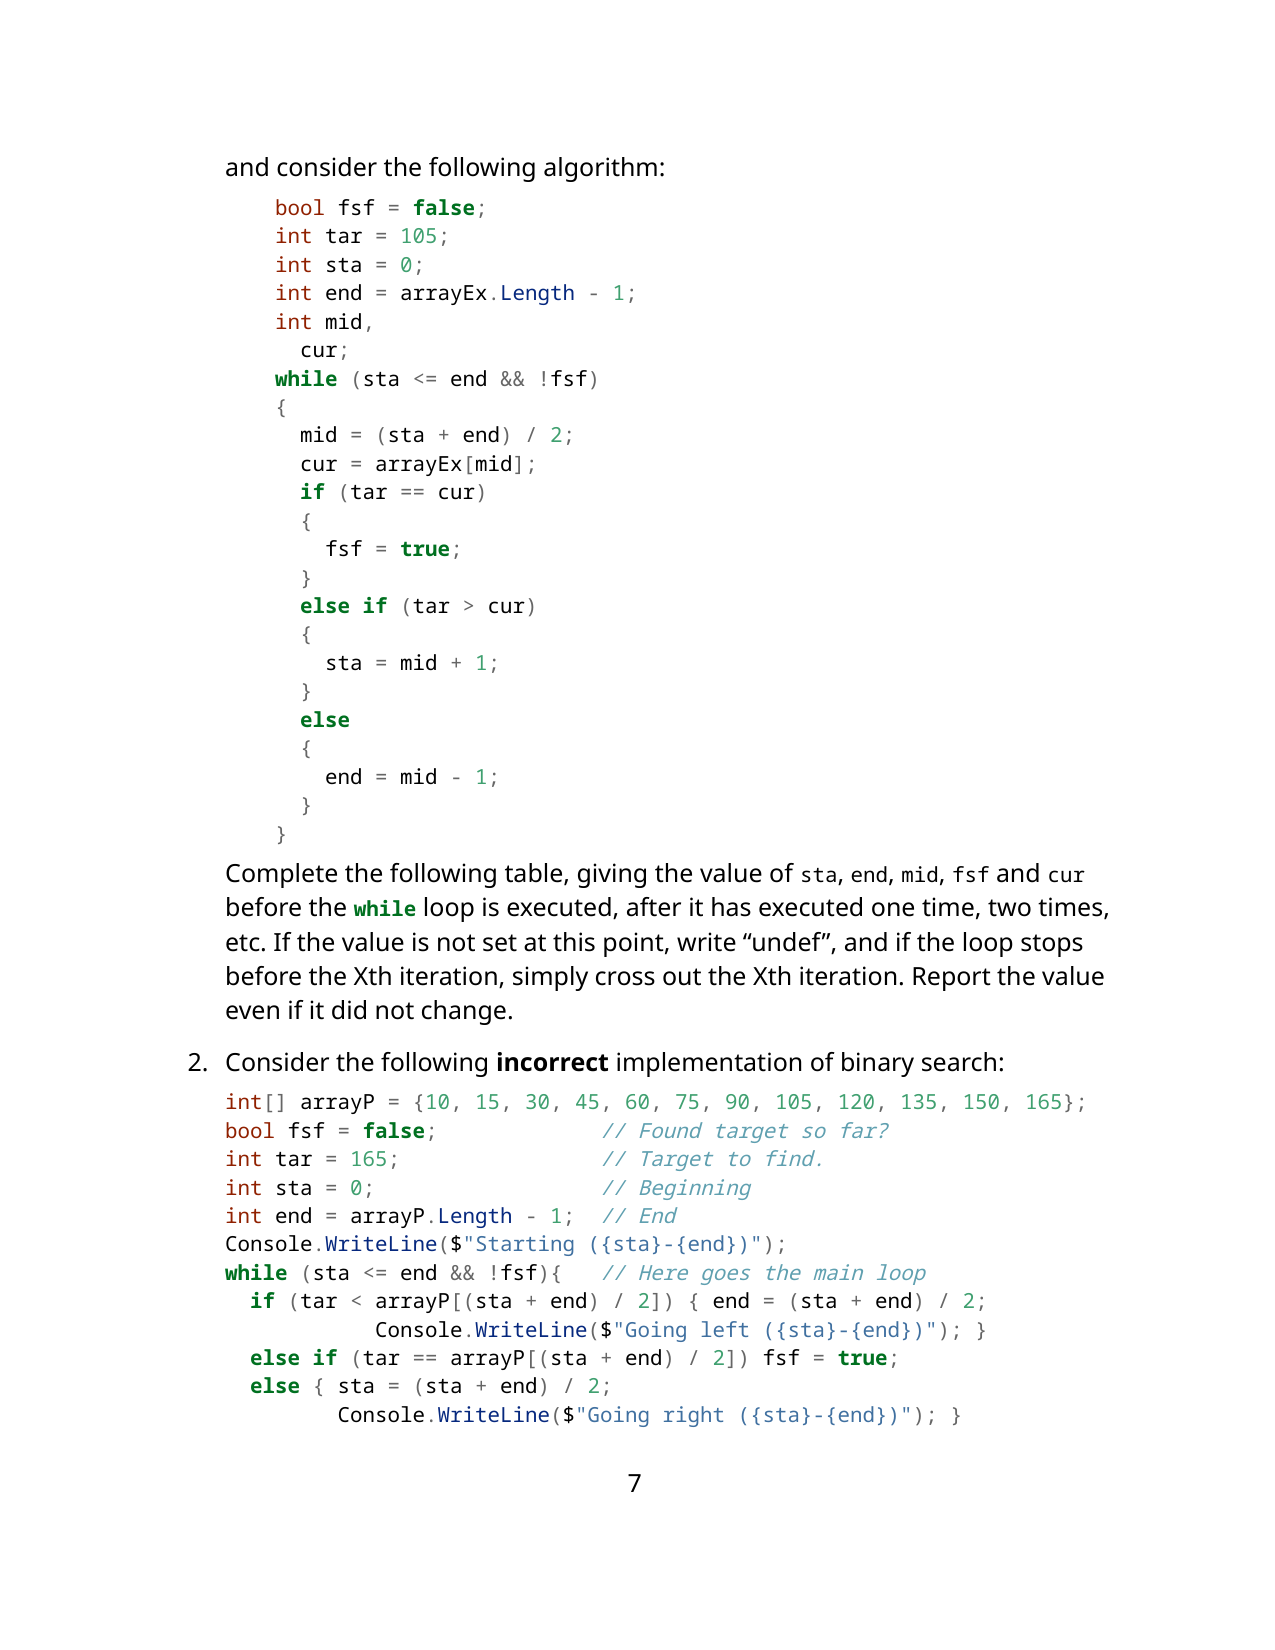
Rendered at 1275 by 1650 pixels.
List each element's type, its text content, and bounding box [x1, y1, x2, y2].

list bool fsf = false; // Found target so far? [187, 1116, 1125, 1144]
list int sta = 0; // Beginning [187, 1173, 1125, 1201]
list { [187, 733, 1125, 762]
list if (tar < arrayP[(sta + end) / 2]) { end = (sta + end) / 2; [187, 1286, 1125, 1315]
list } [187, 563, 1125, 591]
list else { sta = (sta + end) / 2; [187, 1372, 1125, 1400]
list { [187, 506, 1125, 534]
list else [187, 705, 1125, 733]
list } [187, 790, 1125, 819]
list int sta = 0; [187, 250, 1125, 278]
list and consider the following algorithm: [187, 150, 1125, 184]
list int end = arrayP.Length - 1; // End [187, 1201, 1125, 1229]
list end = mid - 1; [187, 762, 1125, 790]
list cur; [187, 335, 1125, 364]
list Console.WriteLine($"Going left ({sta}-{end})"); } [187, 1315, 1125, 1343]
list fsf = true; [187, 534, 1125, 563]
list else if (tar == arrayP[(sta + end) / 2]) fsf = true; [187, 1343, 1125, 1372]
list } [187, 819, 1125, 847]
list int tar = 105; [187, 221, 1125, 250]
list int end = arrayEx.Length - 1; [187, 278, 1125, 307]
list else if (tar > cur) [187, 591, 1125, 619]
list int mid, [187, 307, 1125, 335]
list Complete the following table, giving the value of sta, end, mid, fsf and cur before the while loop is executed, after it has executed one time, two times, etc. If the value is not set at this point, write “undef”, and if the loop stops before the Xth iteration, simply cross out the Xth iteration. Report the value even if it did not change. [187, 856, 1125, 1026]
list while (sta <= end && !fsf) [187, 364, 1125, 392]
list int tar = 165; // Target to find. [187, 1144, 1125, 1173]
list int[] arrayP = {10, 15, 30, 45, 60, 75, 90, 105, 120, 135, 150, 165}; [187, 1087, 1125, 1116]
list Console.WriteLine($"Going right ({sta}-{end})"); } [187, 1400, 1125, 1428]
list { [187, 619, 1125, 648]
list cur = arrayEx[mid]; [187, 449, 1125, 477]
list while (sta <= end && !fsf){ // Here goes the main loop [187, 1258, 1125, 1286]
list mid = (sta + end) / 2; [187, 421, 1125, 449]
list Consider the following incorrect implementation of binary search: [187, 1044, 1125, 1078]
list { [187, 392, 1125, 421]
list sta = mid + 1; [187, 648, 1125, 676]
list bool fsf = false; [187, 193, 1125, 221]
list } [187, 676, 1125, 705]
list if (tar == cur) [187, 477, 1125, 506]
list Console.WriteLine($"Starting ({sta}-{end})"); [187, 1229, 1125, 1258]
